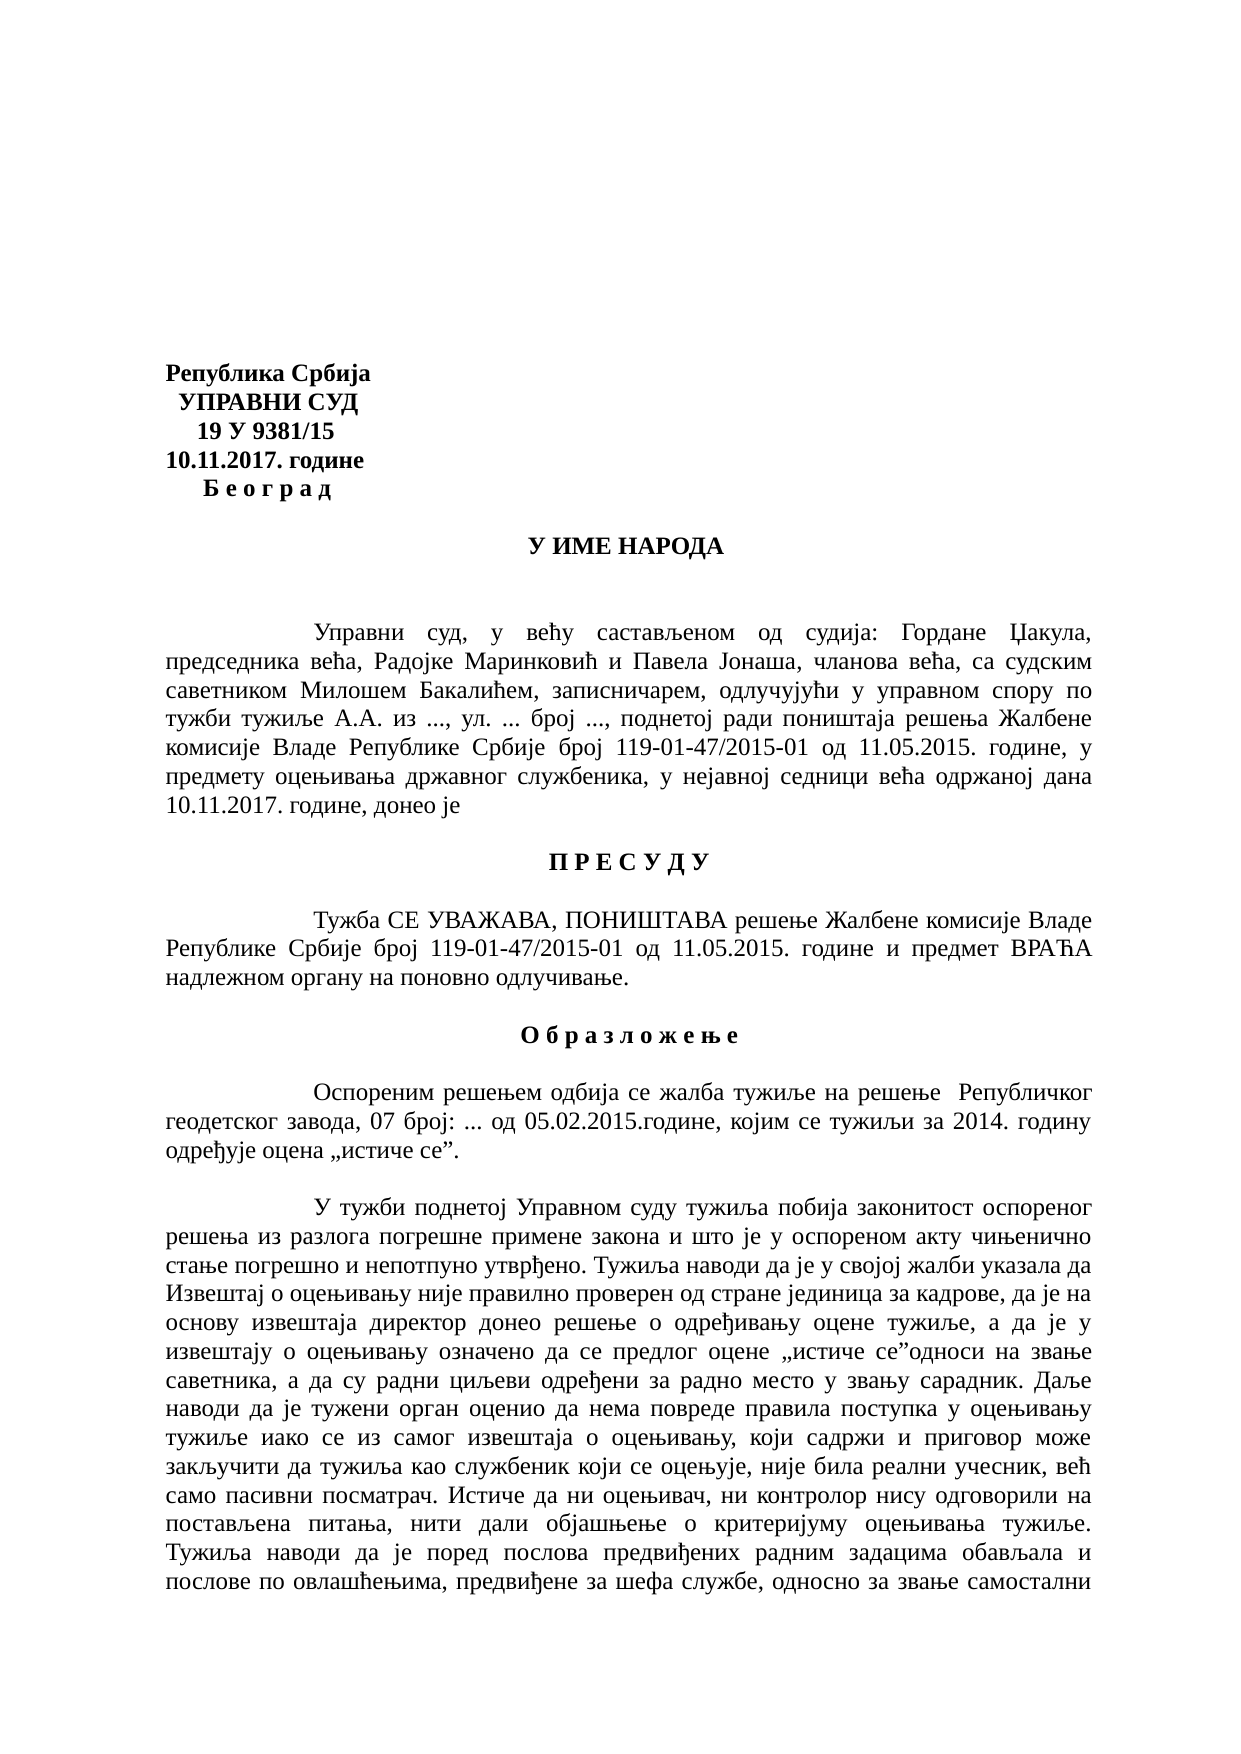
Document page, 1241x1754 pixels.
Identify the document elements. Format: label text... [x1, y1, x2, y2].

text 10.11.2017. године [165, 445, 1093, 473]
text У ИМЕ НАРОДА [165, 531, 1093, 560]
text Република Србија [165, 358, 1093, 387]
text 19 У 9381/15 [165, 416, 1093, 445]
text О б р а з л о ж е њ е [165, 1020, 1093, 1048]
text Оспореним решењем одбија се жалба тужиље на решење Републичког геодетског завода, 07 број: ... од 05.02.2015.године, којим се тужиљи за 2014. годину одређује оцена „истиче се”. [165, 1077, 1093, 1163]
text Управни суд, у већу састављеном од судија: Гордане Џакула, председника већа, Радојке Маринковић и Павела Јонаша, чланова већа, са судским саветником Милошем Бакалићем, записничарем, одлучујући у управном спору по тужби тужиље А.А. из ..., ул. ... број ..., поднетој ради поништаја решења Жалбене комисије Владе Републике Србије број 119-01-47/2015-01 од 11.05.2015. године, у предмету оцењивања државног службеника, у нејавној седници већа одржаној дана 10.11.2017. године, донео је [165, 617, 1093, 818]
text У тужби поднетој Управном суду тужиља побија законитост оспореног решења из разлога погрешне примене закона и што је у оспореном акту чињенично стање погрешно и непотпуно утврђено. Тужиља наводи да је у својој жалби указала да Извештај о оцењивању није правилно проверен од стране јединица за кадрове, да је на основу извештаја директор донео решење о одређивању оцене тужиље, а да је у извештају о оцењивању означено да се предлог оцене „истиче се”односи на звање саветника, а да су радни циљеви одређени за радно место у звању сарадник. Даље наводи да је тужени орган оценио да нема повреде правила поступка у оцењивању тужиље иако се из самог извештаја о оцењивању, који садржи и приговор може закључити да тужиља као службеник који се оцењује, није била реални учесник, већ само пасивни посматрач. Истиче да ни оцењивач, ни контролор нису одговорили на постављена питања, нити дали објашњење о критеријуму оцењивања тужиље. Тужиља наводи да је поред послова предвиђених радним задацима обављала и послове по овлашћењима, предвиђене за шефа службе, односно за звање самостални [165, 1192, 1093, 1595]
text П Р Е С У Д У [165, 847, 1093, 876]
text Тужба СЕ УВАЖАВА, ПОНИШТАВА решење Жалбене комисије Владе Републике Србије број 119-01-47/2015-01 од 11.05.2015. године и предмет ВРАЋА надлежном органу на поновно одлучивање. [165, 905, 1093, 991]
text УПРАВНИ СУД [165, 387, 1093, 416]
text Б е о г р а д [165, 473, 1093, 502]
